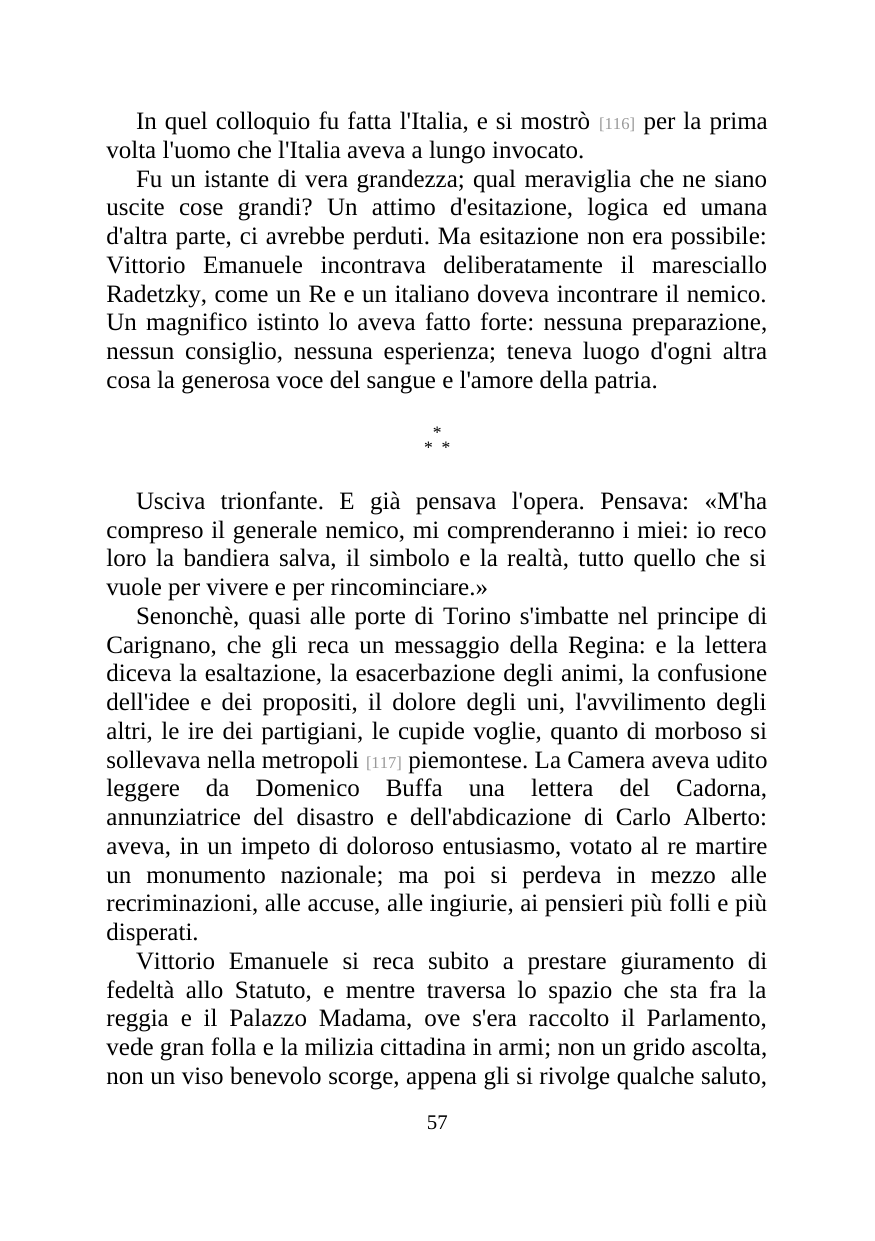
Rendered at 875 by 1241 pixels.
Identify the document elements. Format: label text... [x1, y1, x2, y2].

text Usciva trionfante. E già pensava l'opera. Pensava: «M'ha compreso il generale nemico, mi comprenderanno i miei: io reco loro la bandiera salva, il simbolo e la realtà, tutto quello che si vuole per vivere e per rincominciare.» [106, 486, 768, 601]
text Senonchè, quasi alle porte di Torino s'imbatte nel principe di Carignano, che gli reca un messaggio della Regina: e la lettera diceva la esaltazione, la esacerbazione degli animi, la confusione dell'idee e dei propositi, il dolore degli uni, l'avvilimento degli altri, le ire dei partigiani, le cupide voglie, quanto di morboso si sollevava nella metropoli [117] piemontese. La Camera aveva udito leggere da Domenico Buffa una lettera del Cadorna, annunziatrice del disastro e dell'abdicazione di Carlo Alberto: aveva, in un impeto di doloroso entusiasmo, votato al re martire un monumento nazionale; ma poi si perdeva in mezzo alle recriminazioni, alle accuse, alle ingiurie, ai pensieri più folli e più disperati. [106, 601, 768, 946]
text Vittorio Emanuele si reca subito a prestare giuramento di fedeltà allo Statuto, e mentre traversa lo spazio che sta fra la reggia e il Palazzo Madama, ove s'era raccolto il Parlamento, vede gran folla e la milizia cittadina in armi; non un grido ascolta, non un viso benevolo scorge, appena gli si rivolge qualche saluto, [106, 946, 768, 1090]
text Fu un istante di vera grandezza; qual meraviglia che ne siano uscite cose grandi? Un attimo d'esitazione, logica ed umana d'altra parte, ci avrebbe perduti. Ma esitazione non era possibile: Vittorio Emanuele incontrava deliberatamente il maresciallo Radetzky, come un Re e un italiano doveva incontrare il nemico. Un magnifico istinto lo aveva fatto forte: nessuna preparazione, nessun consiglio, nessuna esperienza; teneva luogo d'ogni altra cosa la generosa voce del sangue e l'amore della patria. [106, 164, 768, 394]
text In quel colloquio fu fatta l'Italia, e si mostrò [116] per la prima volta l'uomo che l'Italia aveva a lungo invocato. [106, 106, 768, 164]
text *** [106, 422, 768, 457]
